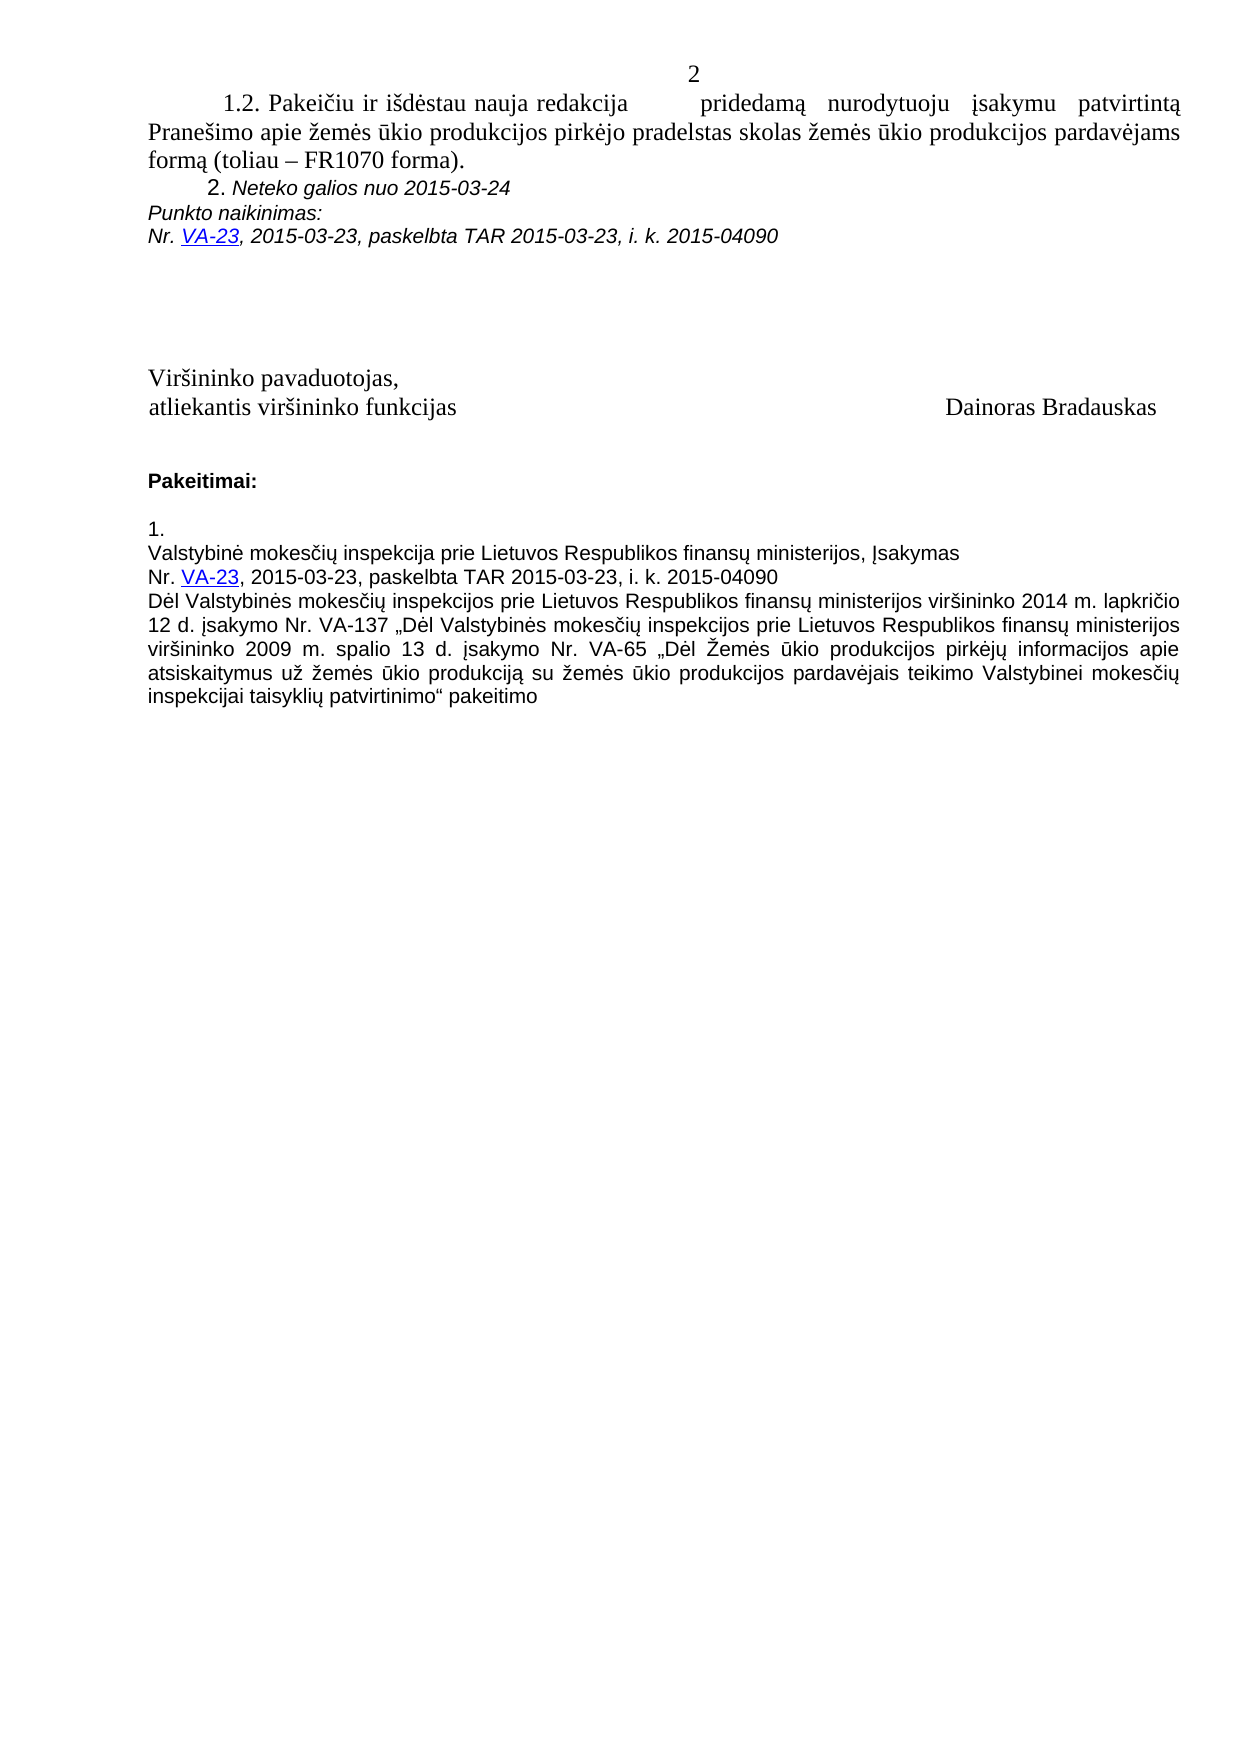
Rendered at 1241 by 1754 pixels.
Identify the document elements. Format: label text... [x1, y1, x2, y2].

text Viršininko pavaduotojas, [148, 363, 1181, 392]
text Punkto naikinimas: [148, 200, 1181, 224]
text Pakeitimai: [148, 469, 1181, 493]
text 1. [148, 517, 1181, 541]
text Nr. VA-23, 2015-03-23, paskelbta TAR 2015-03-23, i. k. 2015-04090 [148, 224, 1181, 248]
text Valstybinė mokesčių inspekcija prie Lietuvos Respublikos finansų ministerijos, Įsakymas [148, 541, 1181, 564]
text Dėl Valstybinės mokesčių inspekcijos prie Lietuvos Respublikos finansų ministerijos viršininko 2014 m. lapkričio 12 d. įsakymo Nr. VA-137 „Dėl Valstybinės mokesčių inspekcijos prie Lietuvos Respublikos finansų ministerijos viršininko 2009 m. spalio 13 d. įsakymo Nr. VA-65 „Dėl Žemės ūkio produkcijos pirkėjų informacijos apie atsiskaitymus už žemės ūkio produkciją su žemės ūkio produkcijos pardavėjais teikimo Valstybinei mokesčių inspekcijai taisyklių patvirtinimo“ pakeitimo [148, 588, 1181, 708]
text atliekantis viršininko funkcijas Dainoras Bradauskas [148, 392, 1181, 421]
text 1.2. Pakeičiu ir išdėstau nauja redakcija pridedamą nurodytuoju įsakymu patvirtintą Pranešimo apie žemės ūkio produkcijos pirkėjo pradelstas skolas žemės ūkio produkcijos pardavėjams formą (toliau – FR1070 forma). [148, 88, 1181, 174]
text 2. Neteko galios nuo 2015-03-24 [148, 174, 1181, 200]
text Nr. VA-23, 2015-03-23, paskelbta TAR 2015-03-23, i. k. 2015-04090 [148, 564, 1181, 588]
